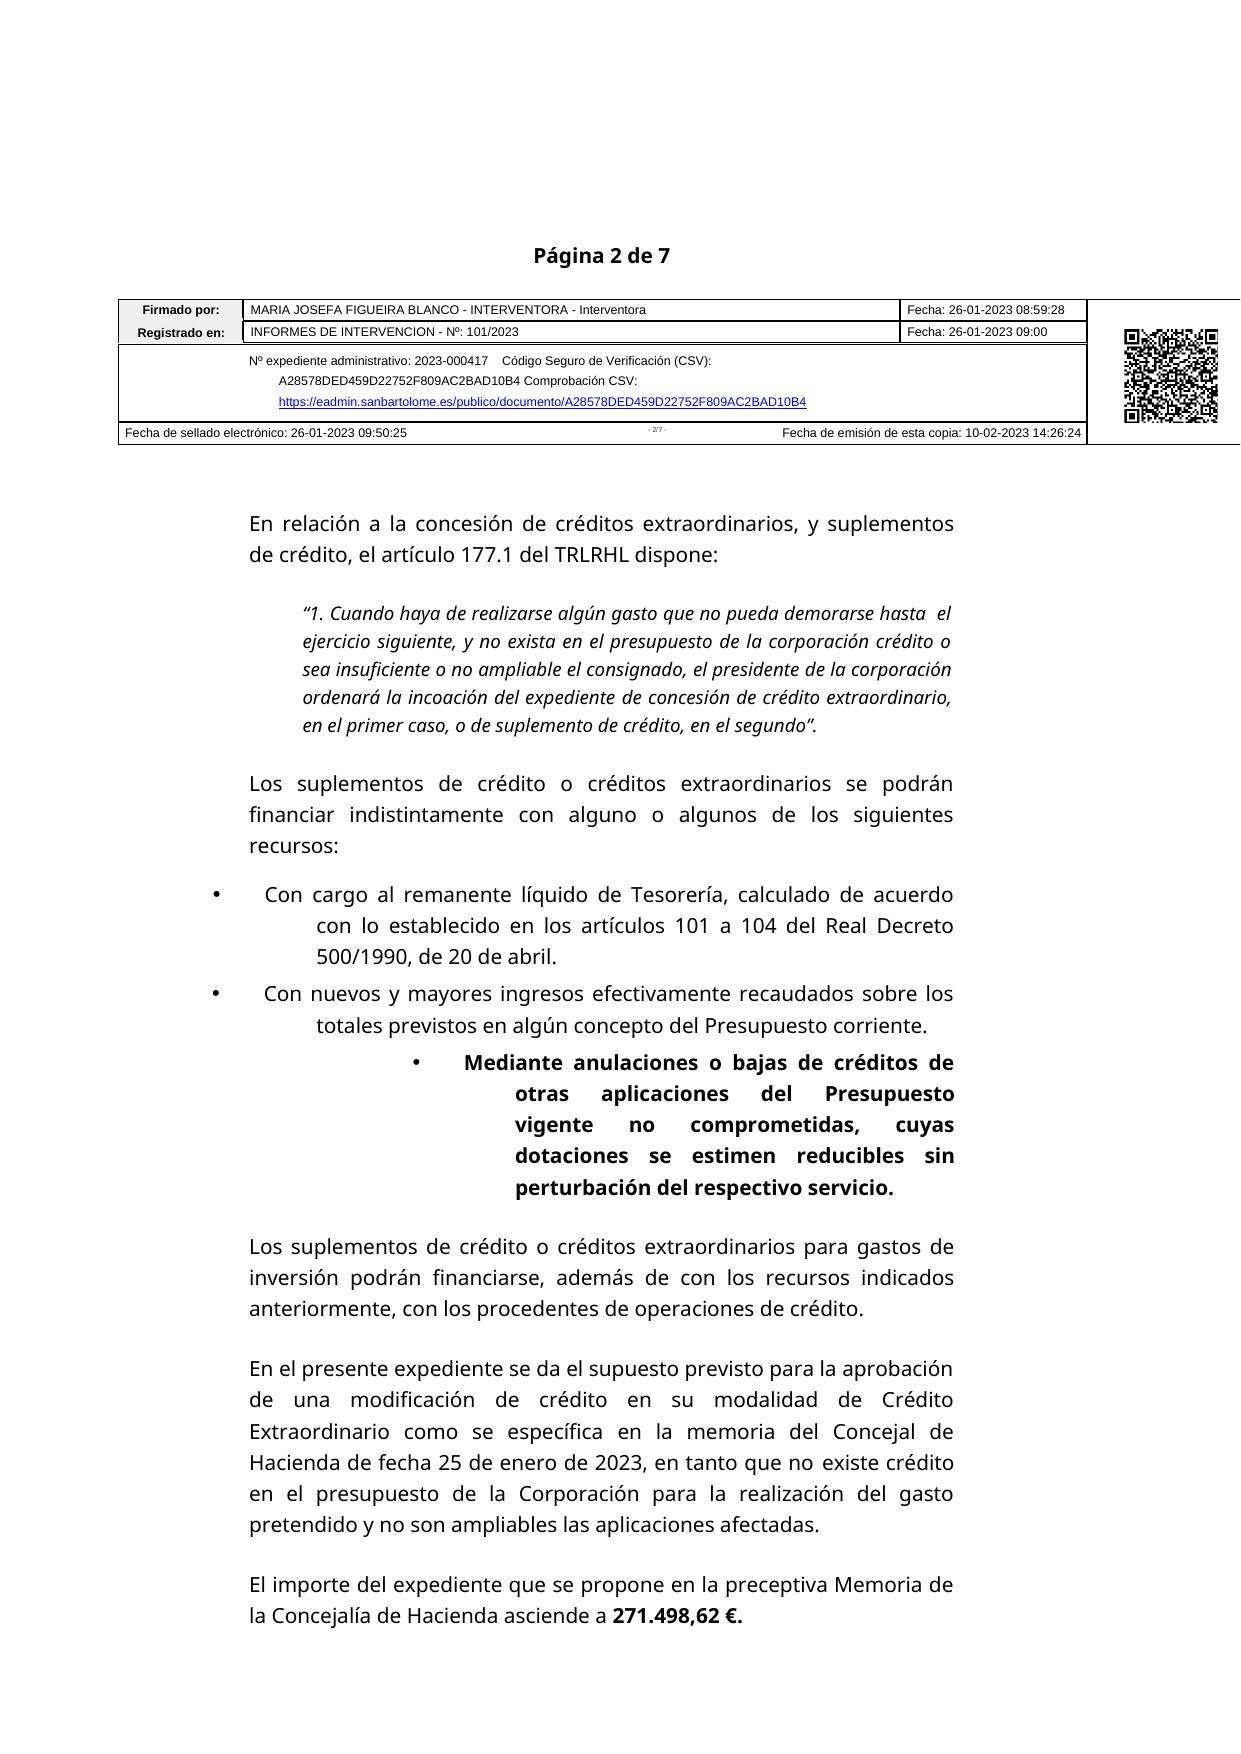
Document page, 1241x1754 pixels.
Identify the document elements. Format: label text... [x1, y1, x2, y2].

table_header Firmado por: [119, 300, 242, 318]
text Página 2 de 7 [203, 241, 1001, 270]
list Con nuevos y mayores ingresos efectivamente recaudados sobre los totales previstos en algún concepto del Presupuesto corriente. [212, 979, 954, 1039]
table_cell Nº expediente administrativo: 2023-000417 Código Seguro de Verificación (CSV): A28578DED459D22752F809AC2BAD10B4 Comprobación CSV: https://eadmin.sanbartolome.es/publico/documento/A28578DED459D22752F809AC2BAD10B4 [119, 345, 1086, 421]
table_cell Registrado en: [119, 324, 242, 340]
table_header MARIA JOSEFA FIGUEIRA BLANCO - INTERVENTORA - Interventora [244, 300, 899, 320]
table_cell INFORMES DE INTERVENCION - Nº: 101/2023 [244, 322, 899, 342]
table_header [1088, 300, 1240, 444]
text Los suplementos de crédito o créditos extraordinarios para gastos de inversión podrán financiarse, además de con los recursos indicados anteriormente, con los procedentes de operaciones de crédito. [249, 1232, 955, 1323]
table_cell Fecha de sellado electrónico: 26-01-2023 09:50:25 - 2/7 - Fecha de emisión de esta copia: 10-02-2023 14:26:24 [119, 423, 1086, 444]
text En relación a la concesión de créditos extraordinarios, y suplementos de crédito, el artículo 177.1 del TRLRHL dispone: [249, 509, 955, 569]
list Mediante anulaciones o bajas de créditos de otras aplicaciones del Presupuesto vigente no comprometidas, cuyas dotaciones se estimen reducibles sin perturbación del respectivo servicio. [412, 1048, 955, 1201]
list Con cargo al remanente líquido de Tesorería, calculado de acuerdo con lo establecido en los artículos 101 a 104 del Real Decreto 500/1990, de 20 de abril. [213, 880, 954, 971]
text El importe del expediente que se propone en la preceptiva Memoria de la Concejalía de Hacienda asciende a 271.498,62 €. [249, 1570, 955, 1630]
table_cell Fecha: 26-01-2023 09:00 [901, 322, 1086, 342]
text “1. Cuando haya de realizarse algún gasto que no pueda demorarse hasta el ejercicio siguiente, y no exista en el presupuesto de la corporación crédito o sea insuficiente o no ampliable el consignado, el presidente de la corporación ordenará la incoación del expediente de concesión de crédito extraordinario, en el primer caso, o de suplemento de crédito, en el segundo”. [302, 601, 954, 738]
text En el presente expediente se da el supuesto previsto para la aprobación de una modificación de crédito en su modalidad de Crédito Extraordinario como se específica en la memoria del Concejal de Hacienda de fecha 25 de enero de 2023, en tanto que no existe crédito en el presupuesto de la Corporación para la realización del gasto pretendido y no son ampliables las aplicaciones afectadas. [249, 1354, 954, 1539]
table_header Fecha: 26-01-2023 08:59:28 [901, 300, 1086, 320]
text Los suplementos de crédito o créditos extraordinarios se podrán financiar indistintamente con alguno o algunos de los siguientes recursos: [249, 769, 954, 860]
